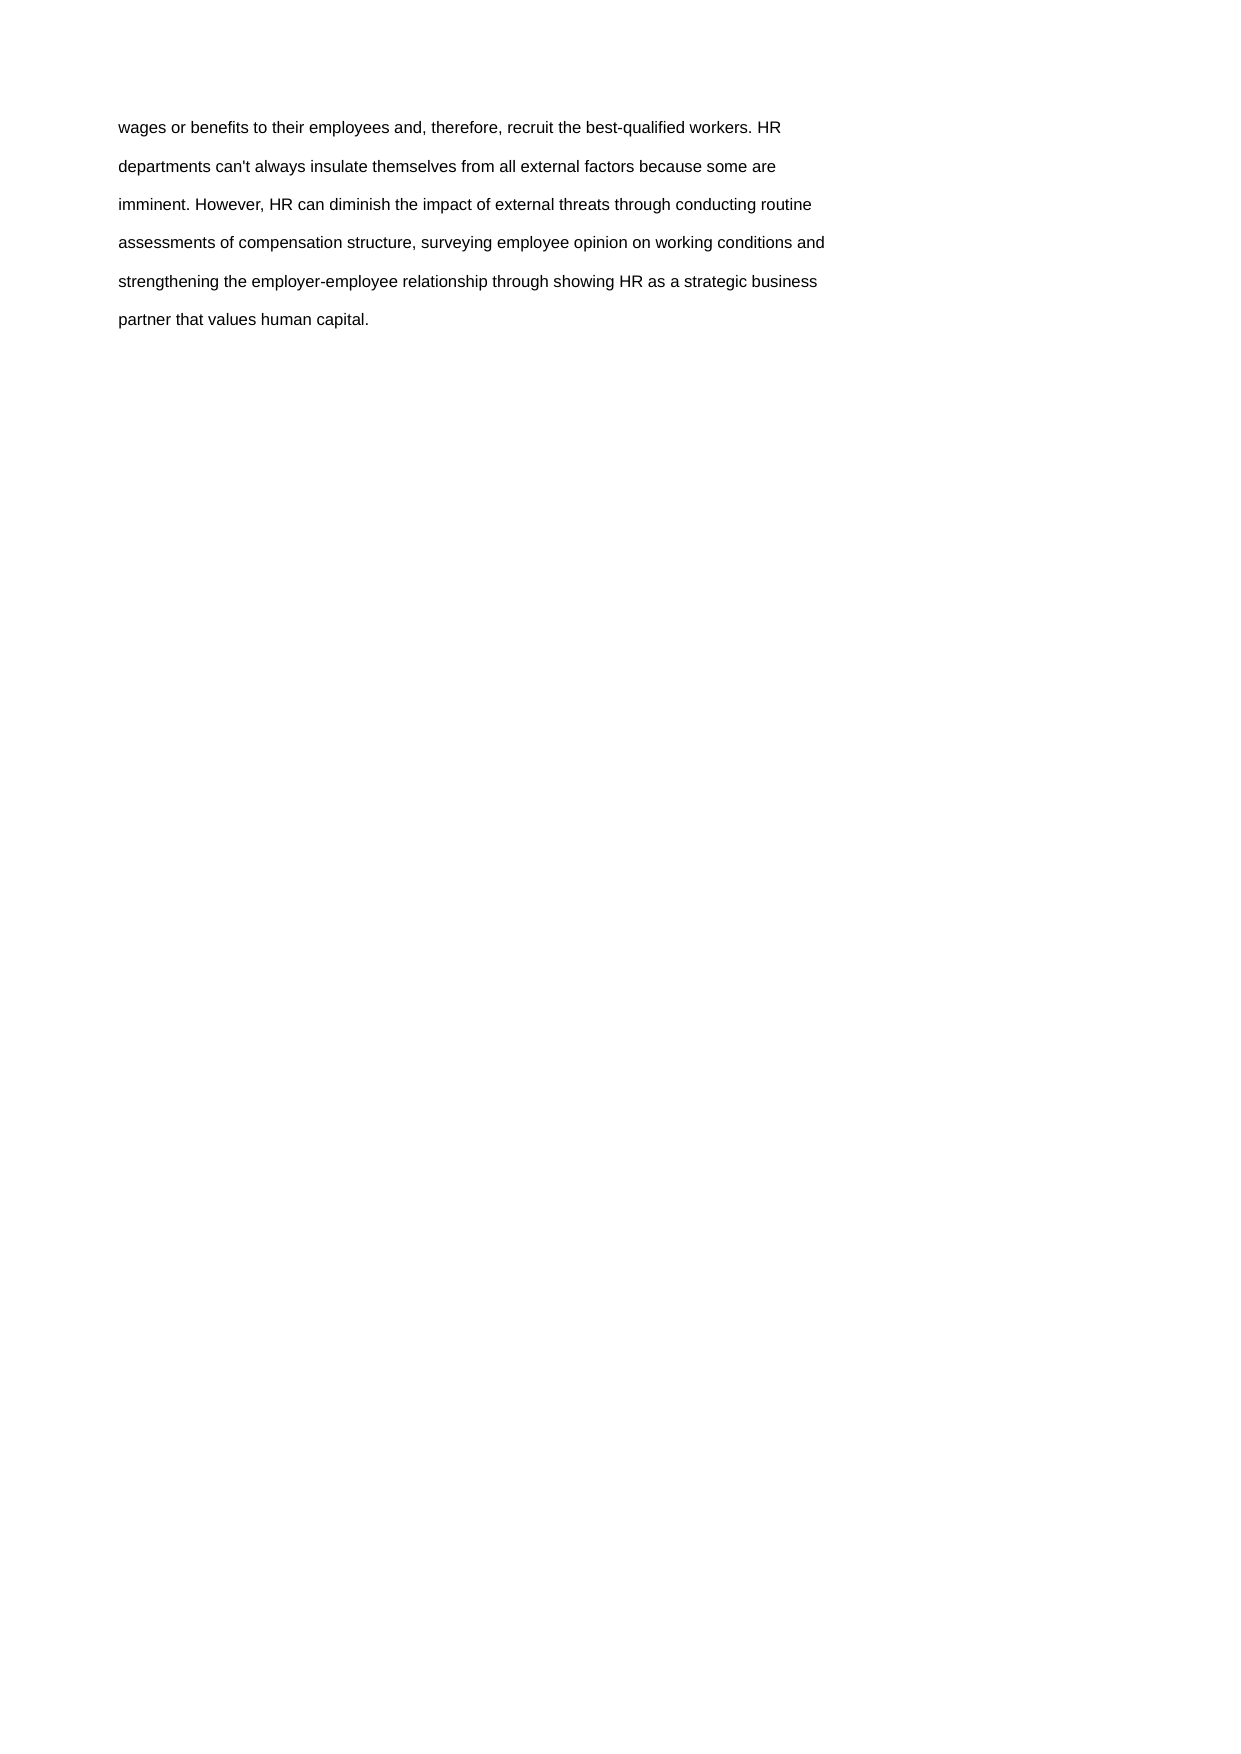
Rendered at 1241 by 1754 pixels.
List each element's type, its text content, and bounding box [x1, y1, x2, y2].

text wages or benefits to their employees and, therefore, recruit the best-qualified workers. HR departments can't always insulate themselves from all external factors because some are imminent. However, HR can diminish the impact of external threats through conducting routine assessments of compensation structure, surveying employee opinion on working conditions and strengthening the employer-employee relationship through showing HR as a strategic business partner that values human capital. [118, 118, 827, 329]
